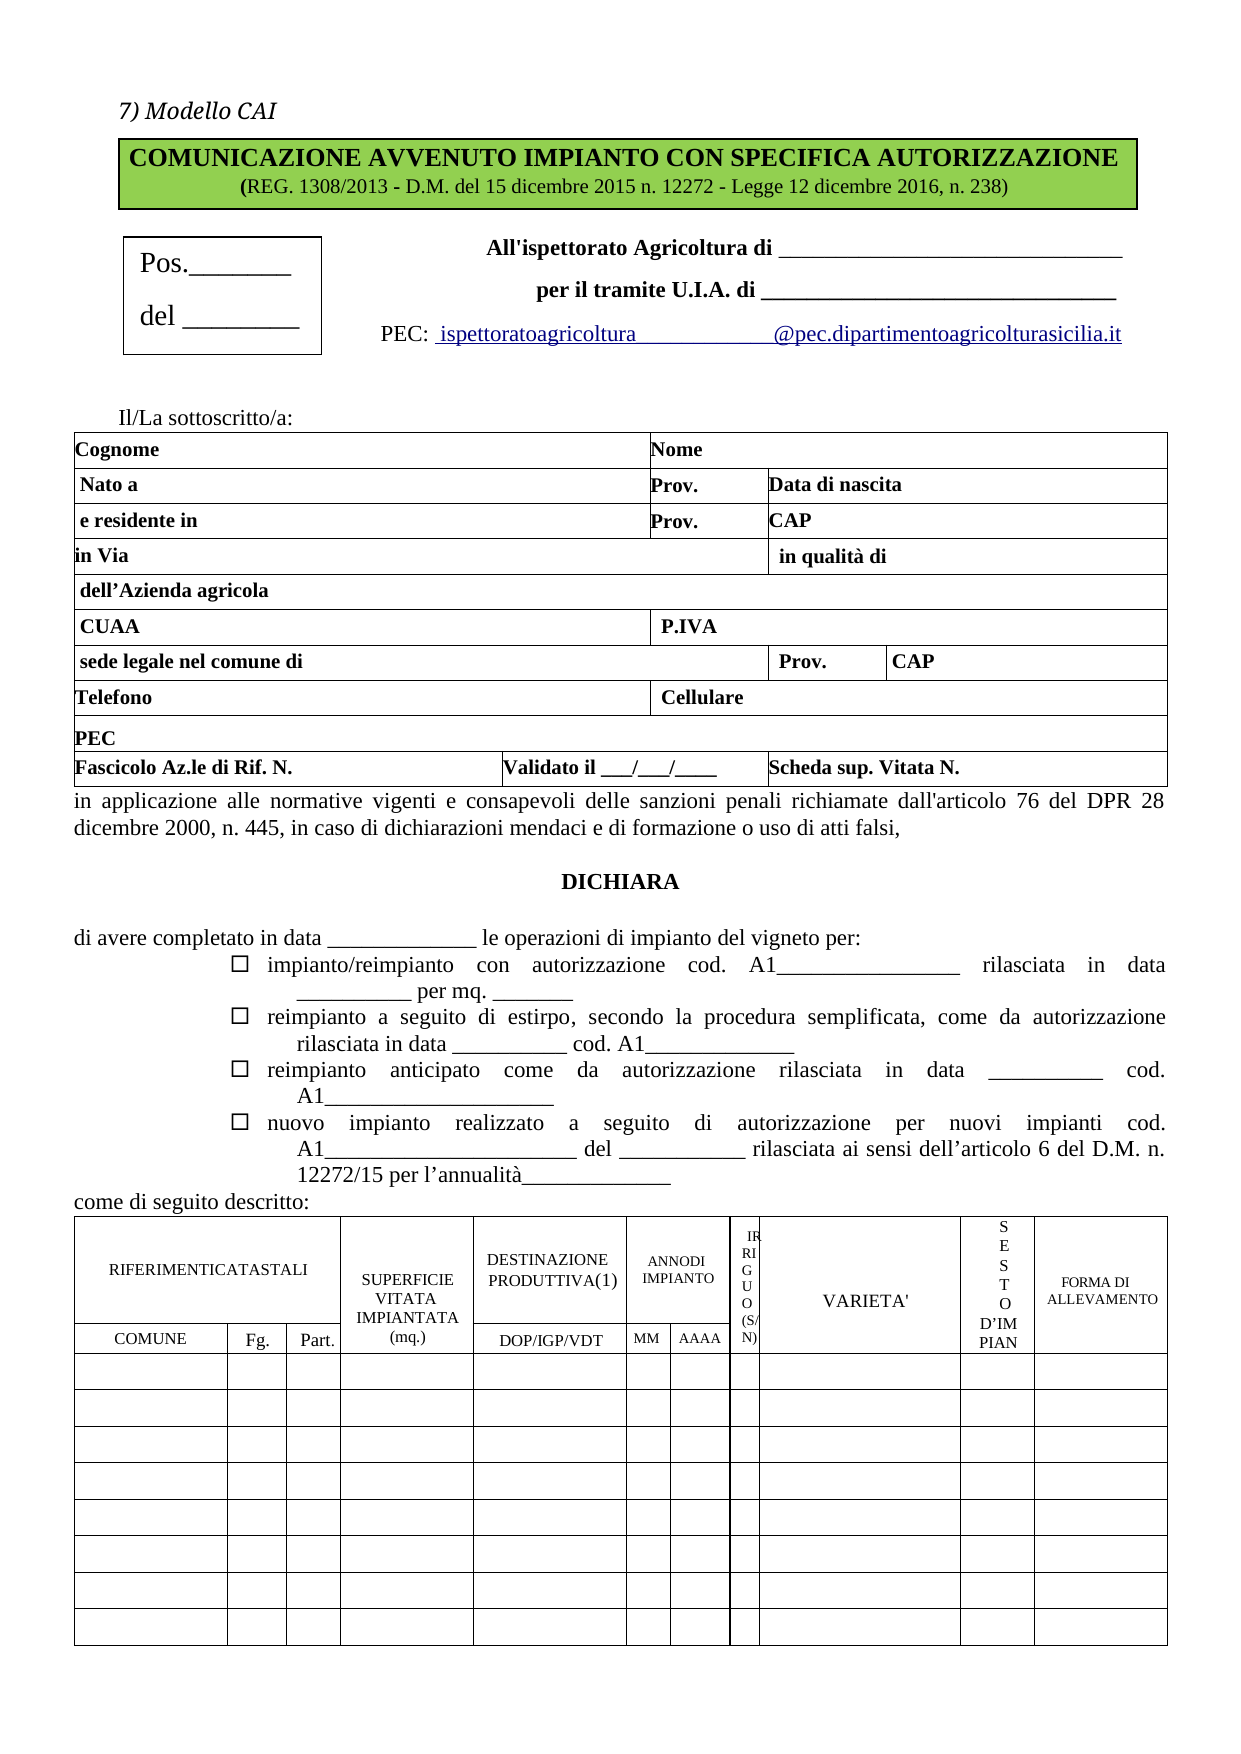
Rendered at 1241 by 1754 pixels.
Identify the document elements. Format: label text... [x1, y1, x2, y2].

table_cell [474, 1463, 626, 1499]
table_cell [760, 1427, 960, 1462]
table_cell [75, 1354, 227, 1389]
table_cell DOP/IGP/VDT [474, 1324, 626, 1353]
table_cell [1035, 1536, 1167, 1572]
table_cell CAP [769, 504, 1167, 538]
table_header DESTINAZIONE PRODUTTIVA(1) [474, 1217, 626, 1323]
table_cell PEC [75, 716, 1167, 751]
table_cell [341, 1573, 473, 1608]
table_cell [671, 1609, 729, 1644]
table_cell [228, 1463, 286, 1499]
table_cell [75, 1390, 227, 1426]
table_cell [1035, 1500, 1167, 1535]
table_header VARIETA' [760, 1217, 960, 1353]
table_cell [287, 1354, 340, 1389]
table_cell [671, 1573, 729, 1608]
table_cell [474, 1573, 626, 1608]
table_cell [287, 1609, 340, 1644]
table_cell e residente in [75, 504, 650, 538]
table_cell Nato a [75, 469, 650, 503]
table_cell [1035, 1354, 1167, 1389]
table_cell [627, 1609, 670, 1644]
table_cell [1035, 1427, 1167, 1462]
text 7) Modello CAI [118, 94, 1122, 126]
text del ________ [139, 298, 305, 331]
table_cell [671, 1500, 729, 1535]
table_cell [961, 1573, 1034, 1608]
table_cell [671, 1427, 729, 1462]
table_header Nome [651, 433, 1167, 467]
table_cell [627, 1354, 670, 1389]
table_cell [961, 1463, 1034, 1499]
table_cell Scheda sup. Vitata N. [769, 752, 1167, 786]
table_cell Prov. [769, 646, 886, 680]
table_cell [474, 1609, 626, 1644]
table_cell [228, 1390, 286, 1426]
table_header ANNODI IMPIANTO [627, 1217, 729, 1323]
table_cell Validato il ___/___/____ [503, 752, 768, 786]
table_cell CUAA [75, 610, 650, 644]
table_header Cognome [75, 433, 650, 467]
table_cell [671, 1354, 729, 1389]
table_cell [760, 1354, 960, 1389]
table_cell [961, 1354, 1034, 1389]
table_header SUPERFICIE VITATA IMPIANTATA (mq.) [341, 1217, 473, 1353]
table_cell [341, 1390, 473, 1426]
table_cell [287, 1390, 340, 1426]
table_cell MM [627, 1324, 670, 1353]
table_cell [228, 1354, 286, 1389]
table_cell [671, 1463, 729, 1499]
table_cell [228, 1609, 286, 1644]
table_cell [760, 1536, 960, 1572]
table_cell [731, 1390, 759, 1426]
table_cell in qualità di [769, 539, 1167, 574]
text per il tramite U.I.A. di _______________________________ [322, 277, 1122, 303]
table_cell dell’Azienda agricola [75, 575, 1167, 609]
table_cell P.IVA [651, 610, 1167, 644]
table_cell [961, 1427, 1034, 1462]
table_cell [474, 1536, 626, 1572]
table_cell [627, 1536, 670, 1572]
table_header Comunicazione AVVENUTO IMPIANTO con specifica autorizzazione (Reg. 1308/2013 - D.M. del 15 dicembre 2015 n. 12272 - Legge 12 dicembre 2016, n. 238) [120, 140, 1136, 208]
table_cell [341, 1536, 473, 1572]
table_cell AAAA [671, 1324, 729, 1353]
table_cell [731, 1609, 759, 1644]
list reimpianto anticipato come da autorizzazione rilasciata in data __________ cod. A1____________________ [229, 1056, 1167, 1109]
table_cell sede legale nel comune di [75, 646, 768, 680]
table_cell [228, 1427, 286, 1462]
table_cell [671, 1536, 729, 1572]
list nuovo impianto realizzato a seguito di autorizzazione per nuovi impianti cod. A1______________________ del ___________ rilasciata ai sensi dell’articolo 6 del D.M. n. 12272/15 per l’annualità_____________ [229, 1109, 1167, 1188]
text All'ispettorato Agricoltura di ______________________________ [118, 233, 1122, 260]
table_cell [627, 1390, 670, 1426]
table_cell [627, 1463, 670, 1499]
table_cell [75, 1463, 227, 1499]
table_cell [731, 1427, 759, 1462]
list reimpianto a seguito di estirpo, secondo la procedura semplificata, come da autorizzazione rilasciata in data __________ cod. A1_____________ [229, 1003, 1167, 1056]
table_cell [760, 1573, 960, 1608]
table_cell [627, 1500, 670, 1535]
table_cell Data di nascita [769, 469, 1167, 503]
text DICHIARA [118, 868, 1122, 894]
table_cell in Via [75, 539, 768, 574]
table_cell [1035, 1609, 1167, 1644]
table_cell [760, 1500, 960, 1535]
table_cell [1035, 1390, 1167, 1426]
table_cell [287, 1463, 340, 1499]
table_cell [474, 1427, 626, 1462]
table_cell [760, 1609, 960, 1644]
table_cell [287, 1536, 340, 1572]
table_cell [75, 1427, 227, 1462]
table_cell CAP [887, 646, 1167, 680]
table_cell Cellulare [651, 681, 1167, 715]
table_cell [341, 1500, 473, 1535]
table_header SESTO D’IMPIANTO [961, 1217, 1034, 1353]
table_cell Prov. [651, 469, 768, 503]
table_cell [961, 1536, 1034, 1572]
table_header FORMA DI ALLEVAMENTO [1035, 1217, 1167, 1353]
table_cell [760, 1390, 960, 1426]
table_cell [287, 1427, 340, 1462]
table_cell [731, 1573, 759, 1608]
table_cell [961, 1500, 1034, 1535]
table_cell [75, 1536, 227, 1572]
table_cell COMUNE [75, 1324, 227, 1353]
table_cell [75, 1609, 227, 1644]
table_cell [1035, 1463, 1167, 1499]
table_cell [287, 1573, 340, 1608]
table_cell [228, 1536, 286, 1572]
table_cell [341, 1609, 473, 1644]
table_cell Part. [287, 1324, 340, 1353]
table_cell [731, 1500, 759, 1535]
table_cell [961, 1390, 1034, 1426]
table_cell [287, 1500, 340, 1535]
table_cell [341, 1427, 473, 1462]
text Il/La sottoscritto/a: [118, 404, 1122, 430]
table_cell Fg. [228, 1324, 286, 1353]
table_cell Telefono [75, 681, 650, 715]
table_cell [228, 1500, 286, 1535]
table_cell [75, 1500, 227, 1535]
table_cell [627, 1427, 670, 1462]
table_cell [474, 1500, 626, 1535]
table_cell [731, 1463, 759, 1499]
text come di seguito descritto: [74, 1188, 1122, 1214]
table_cell [474, 1354, 626, 1389]
table_cell [731, 1536, 759, 1572]
list impianto/reimpianto con autorizzazione cod. A1________________ rilasciata in data __________ per mq. _______ [229, 951, 1167, 1003]
table_header RIFERIMENTICATASTALI [75, 1217, 340, 1323]
table_cell Fascicolo Az.le di Rif. N. [75, 752, 502, 786]
text Pos._______ [139, 245, 305, 279]
table_cell [474, 1390, 626, 1426]
text PEC: ispettoratoagricoltura____________@pec.dipartimentoagricolturasicilia.it [322, 319, 1122, 346]
table_cell [228, 1573, 286, 1608]
text in applicazione alle normative vigenti e consapevoli delle sanzioni penali richiamate dall'articolo 76 del DPR 28 dicembre 2000, n. 445, in caso di dichiarazioni mendaci e di formazione o uso di atti falsi, [74, 787, 1167, 840]
table_cell [75, 1573, 227, 1608]
table_cell [341, 1354, 473, 1389]
table_cell [341, 1463, 473, 1499]
table_cell [671, 1390, 729, 1426]
table_cell [627, 1573, 670, 1608]
text di avere completato in data _____________ le operazioni di impianto del vigneto per: [74, 924, 1122, 951]
table_cell [1035, 1573, 1167, 1608]
table_cell [760, 1463, 960, 1499]
table_cell Prov. [651, 504, 768, 538]
text All'ispettorato Agricoltura di ______________________________ [124, 238, 321, 354]
table_cell [961, 1609, 1034, 1644]
table_header IRRIGUO (S/N) [731, 1217, 759, 1353]
table_cell [731, 1354, 759, 1389]
